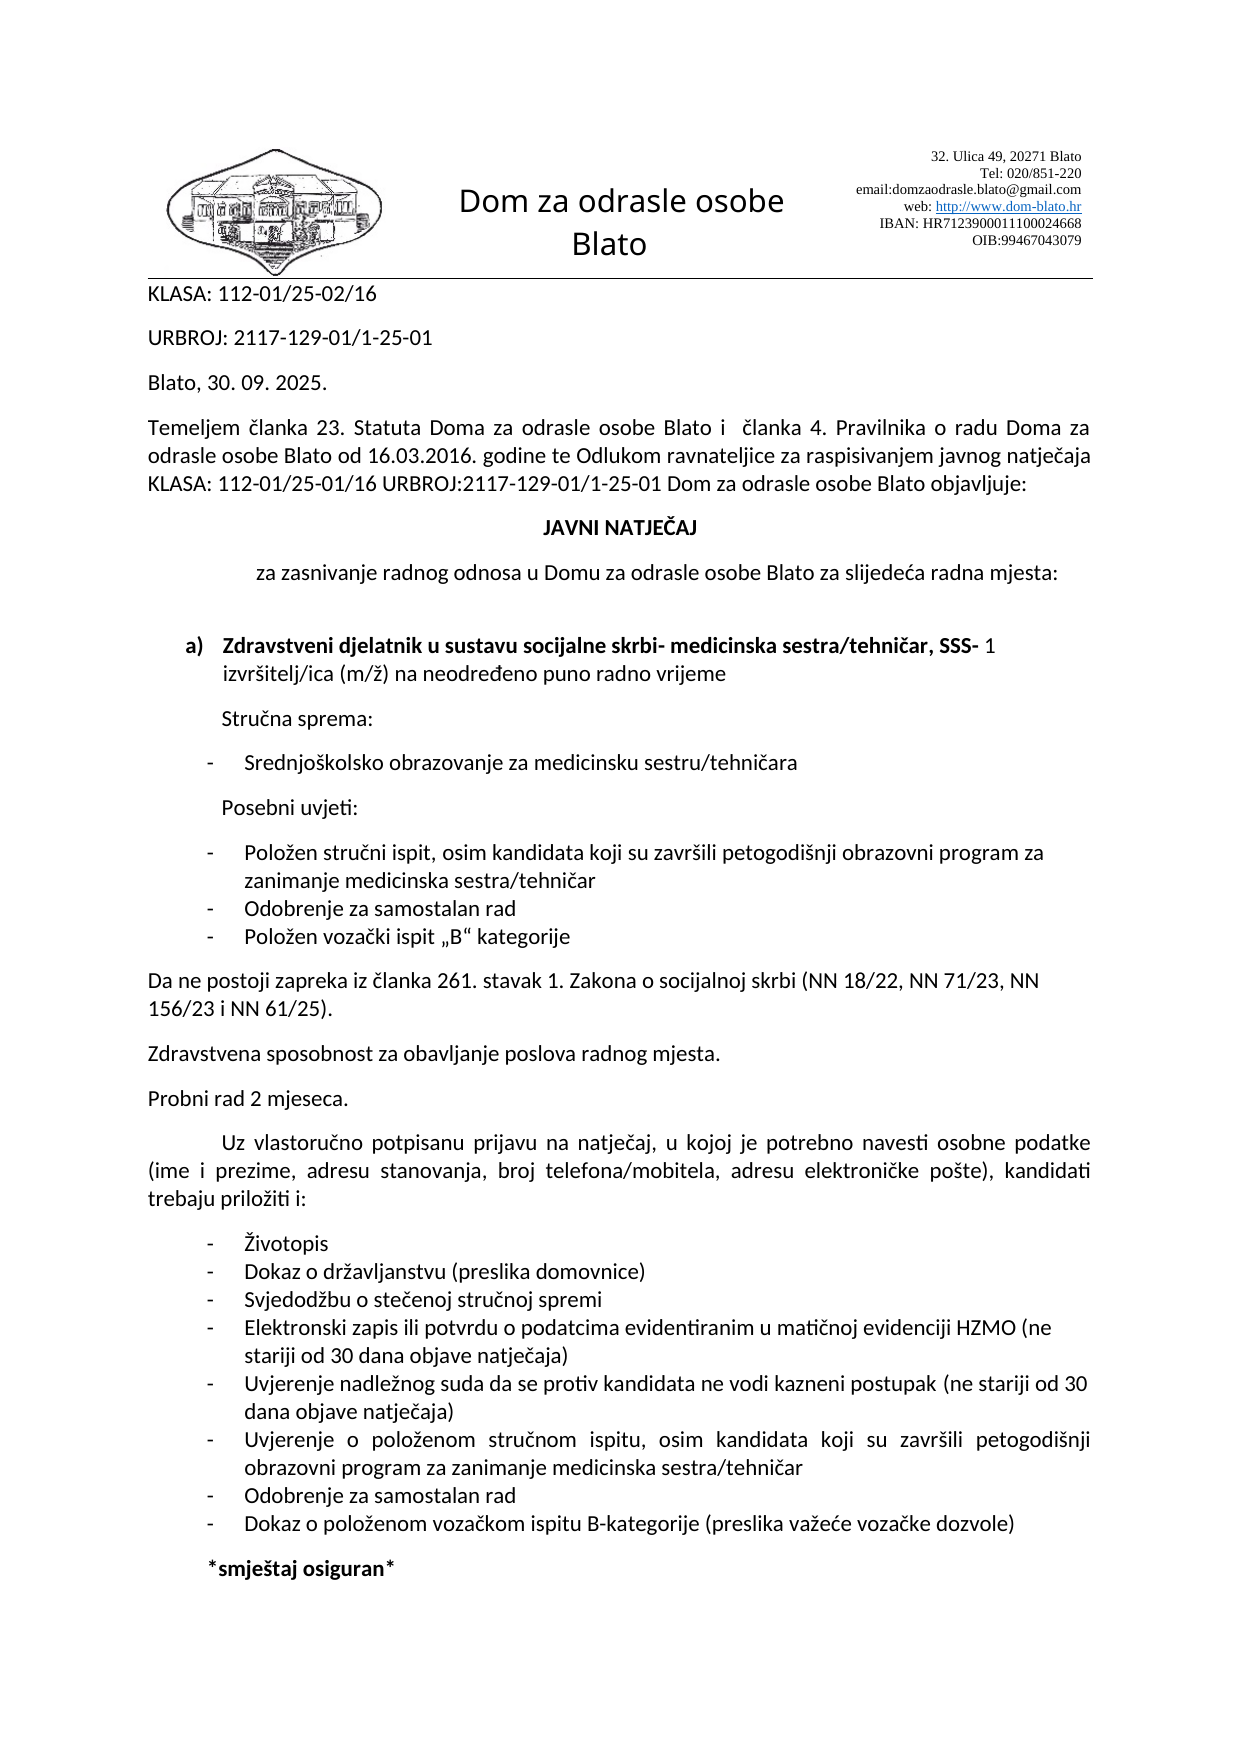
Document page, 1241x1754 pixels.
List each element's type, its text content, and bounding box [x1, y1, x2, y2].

table_header 32. Ulica 49, 20271 Blato Tel: 020/851-220 email:domzaodrasle.blato@gmail.com web: http://www.dom-blato.hr IBAN: HR7123900011100024668 OIB:99467043079 [817, 148, 1093, 278]
text Blato, 30. 09. 2025. [148, 368, 1093, 396]
list Uvjerenje o položenom stručnom ispitu, osim kandidata koji su završili petogodišnji obrazovni program za zanimanje medicinska sestra/tehničar [207, 1425, 1093, 1481]
list Odobrenje za samostalan rad [207, 894, 1093, 922]
text KLASA: 112-01/25-02/16 [148, 279, 1093, 307]
list Svjedodžbu o stečenoj stručnoj spremi [207, 1285, 1093, 1313]
list Dokaz o državljanstvu (preslika domovnice) [207, 1257, 1093, 1285]
list Elektronski zapis ili potvrdu o podatcima evidentiranim u matičnoj evidenciji HZMO (ne stariji od 30 dana objave natječaja) [207, 1313, 1093, 1369]
text Zdravstvena sposobnost za obavljanje poslova radnog mjesta. [148, 1039, 1093, 1067]
list Položen vozački ispit „B“ kategorije [207, 922, 1093, 950]
text Posebni uvjeti: [148, 793, 1093, 821]
text *smještaj osiguran* [207, 1554, 1093, 1582]
text JAVNI NATJEČAJ [148, 513, 1093, 542]
text Da ne postoji zapreka iz članka 261. stavak 1. Zakona o socijalnoj skrbi (NN 18/22, NN 71/23, NN 156/23 i NN 61/25). [148, 966, 1093, 1022]
list Životopis [207, 1229, 1093, 1257]
table_header Dom za odrasle osobe Blato [401, 148, 817, 278]
text za zasnivanje radnog odnosa u Domu za odrasle osobe Blato za slijedeća radna mjesta: [223, 558, 1093, 586]
text Stručna sprema: [185, 704, 1093, 732]
table_header [389, 148, 401, 278]
list Srednjoškolsko obrazovanje za medicinsku sestru/tehničara [207, 748, 1093, 776]
list Uvjerenje nadležnog suda da se protiv kandidata ne vodi kazneni postupak (ne stariji od 30 dana objave natječaja) [207, 1369, 1093, 1425]
text Temeljem članka 23. Statuta Doma za odrasle osobe Blato i članka 4. Pravilnika o radu Doma za odrasle osobe Blato od 16.03.2016. godine te Odlukom ravnateljice za raspisivanjem javnog natječaja KLASA: 112-01/25-01/16 URBROJ:2117-129-01/1-25-01 Dom za odrasle osobe Blato objavljuje: [148, 413, 1093, 497]
text URBROJ: 2117-129-01/1-25-01 [148, 323, 1093, 351]
list Zdravstveni djelatnik u sustavu socijalne skrbi- medicinska sestra/tehničar, SSS- 1 izvršitelj/ica (m/ž) na neodređeno puno radno vrijeme [185, 631, 1093, 687]
table_header [148, 148, 158, 278]
list Položen stručni ispit, osim kandidata koji su završili petogodišnji obrazovni program za zanimanje medicinska sestra/tehničar [207, 838, 1093, 894]
list Dokaz o položenom vozačkom ispitu B-kategorije (preslika važeće vozačke dozvole) [207, 1509, 1093, 1537]
text Uz vlastoručno potpisanu prijavu na natječaj, u kojoj je potrebno navesti osobne podatke (ime i prezime, adresu stanovanja, broj telefona/mobitela, adresu elektroničke pošte), kandidati trebaju priložiti i: [148, 1128, 1093, 1213]
text Probni rad 2 mjeseca. [148, 1084, 1093, 1112]
list Odobrenje za samostalan rad [207, 1481, 1093, 1509]
